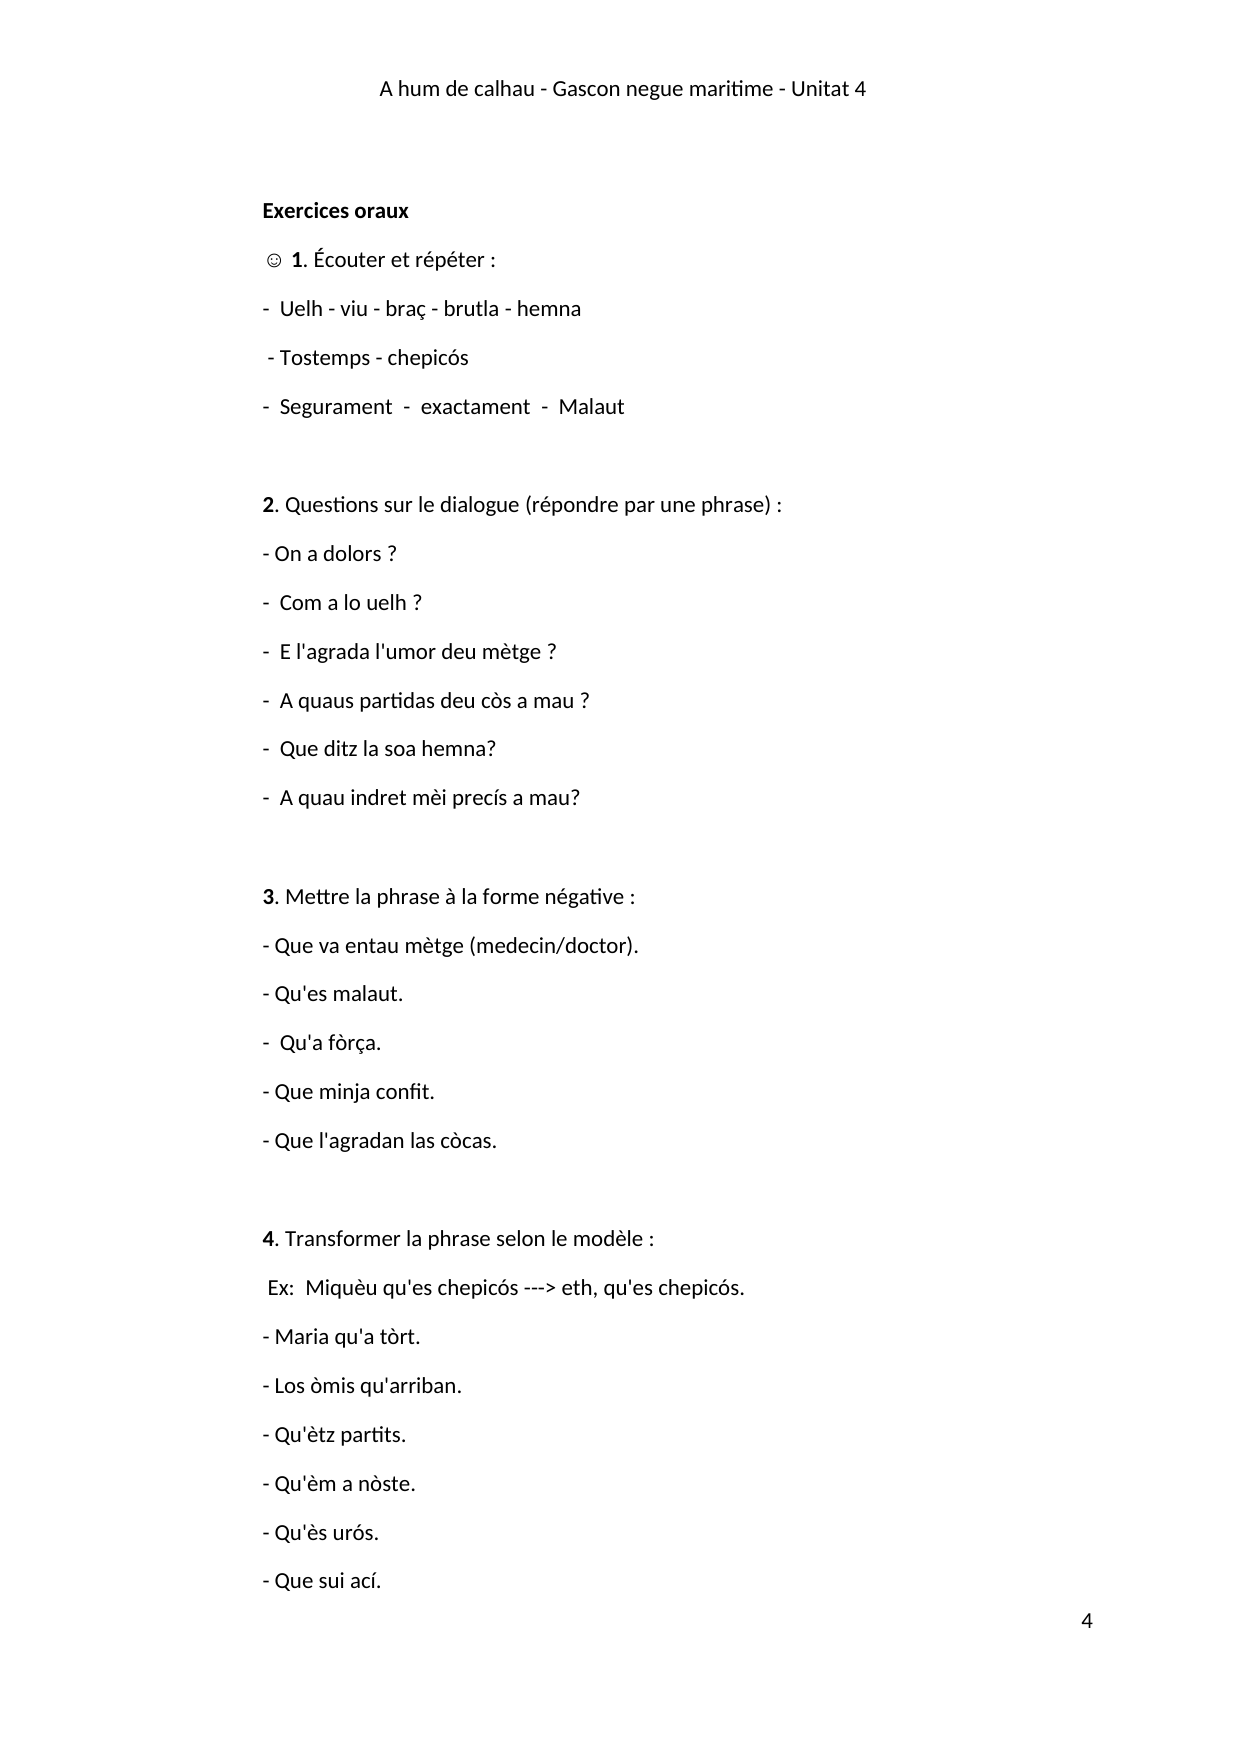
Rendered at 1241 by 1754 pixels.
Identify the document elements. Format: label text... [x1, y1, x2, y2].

text 4. Transformer la phrase selon le modèle : [262, 1224, 1093, 1253]
text - E l'agrada l'umor deu mètge ? [262, 637, 1093, 665]
text - Qu'a fòrça. [262, 1028, 1093, 1056]
text - Qu'ètz partits. [262, 1420, 1093, 1448]
text - Que l'agradan las còcas. [262, 1126, 1093, 1154]
text Exercices oraux [262, 196, 1093, 224]
text - Que va entau mètge (medecin/doctor). [262, 931, 1093, 959]
text - Com a lo uelh ? [262, 588, 1093, 616]
text - Qu'èm a nòste. [262, 1469, 1093, 1497]
text - Que minja confit. [262, 1077, 1093, 1105]
text - Maria qu'a tòrt. [262, 1322, 1093, 1350]
text - Qu'es malaut. [262, 979, 1093, 1008]
text - A quau indret mèi precís a mau? [262, 783, 1093, 811]
text - Uelh - viu - braç - brutla - hemna [262, 294, 1093, 322]
text - Qu'ès urós. [262, 1518, 1093, 1546]
text - On a dolors ? [262, 539, 1093, 567]
text ☺ 1. Écouter et répéter : [262, 245, 1093, 273]
text Ex: Miquèu qu'es chepicós ---> eth, qu'es chepicós. [262, 1273, 1093, 1301]
text - Segurament - exactament - Malaut [262, 392, 1093, 420]
text 2. Questions sur le dialogue (répondre par une phrase) : [262, 490, 1093, 518]
text - Los òmis qu'arriban. [262, 1371, 1093, 1399]
text - Que ditz la soa hemna? [262, 734, 1093, 763]
text - A quaus partidas deu còs a mau ? [262, 686, 1093, 714]
text 3. Mettre la phrase à la forme négative : [262, 882, 1093, 910]
text - Que sui ací. [262, 1567, 1093, 1594]
text - Tostemps - chepicós [262, 343, 1093, 371]
